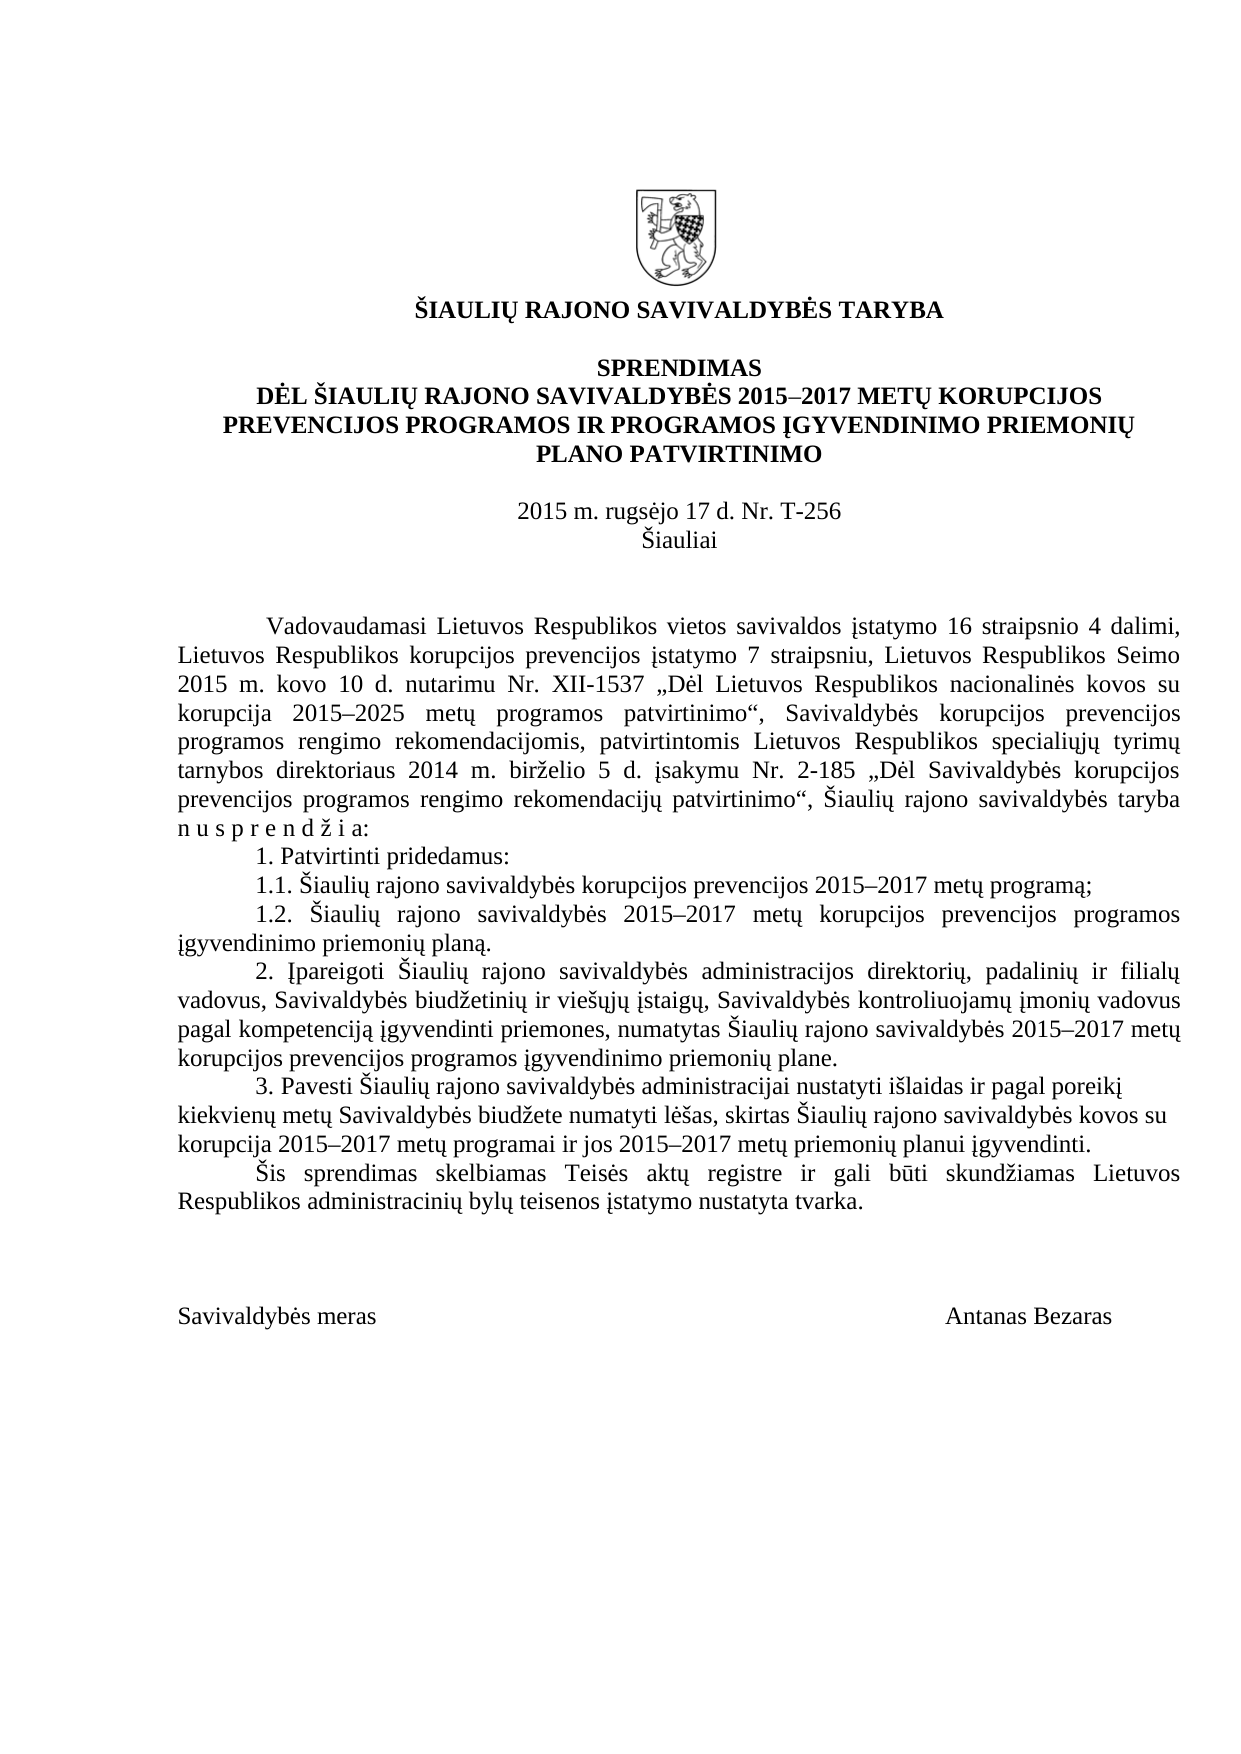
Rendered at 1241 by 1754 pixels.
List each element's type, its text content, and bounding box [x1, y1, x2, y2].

text SPRENDIMAS [177, 353, 1181, 381]
text 1. Patvirtinti pridedamus: [177, 841, 1181, 870]
text Vadovaudamasi Lietuvos Respublikos vietos savivaldos įstatymo 16 straipsnio 4 dalimi, Lietuvos Respublikos korupcijos prevencijos įstatymo 7 straipsniu, Lietuvos Respublikos Seimo 2015 m. kovo 10 d. nutarimu Nr. XII-1537 „Dėl Lietuvos Respublikos nacionalinės kovos su korupcija 2015–2025 metų programos patvirtinimo“, Savivaldybės korupcijos prevencijos programos rengimo rekomendacijomis, patvirtintomis Lietuvos Respublikos specialiųjų tyrimų tarnybos direktoriaus 2014 m. birželio 5 d. įsakymu Nr. 2-185 „Dėl Savivaldybės korupcijos prevencijos programos rengimo rekomendacijų patvirtinimo“, Šiaulių rajono savivaldybės taryba nusprendžia: [177, 611, 1181, 841]
text Šis sprendimas skelbiamas Teisės aktų registre ir gali būti skundžiamas Lietuvos Respublikos administracinių bylų teisenos įstatymo nustatyta tvarka. [177, 1158, 1181, 1215]
text 1.2. Šiaulių rajono savivaldybės 2015–2017 metų korupcijos prevencijos programos įgyvendinimo priemonių planą. [177, 899, 1181, 956]
text 1.1. Šiaulių rajono savivaldybės korupcijos prevencijos 2015–2017 metų programą; [177, 870, 1181, 899]
text 2. Įpareigoti Šiaulių rajono savivaldybės administracijos direktorių, padalinių ir filialų vadovus, Savivaldybės biudžetinių ir viešųjų įstaigų, Savivaldybės kontroliuojamų įmonių vadovus pagal kompetenciją įgyvendinti priemones, numatytas Šiaulių rajono savivaldybės 2015–2017 metų korupcijos prevencijos programos įgyvendinimo priemonių plane. [177, 956, 1181, 1071]
text Šiauliai [177, 525, 1181, 554]
text 3. Pavesti Šiaulių rajono savivaldybės administracijai nustatyti išlaidas ir pagal poreikį kiekvienų metų Savivaldybės biudžete numatyti lėšas, skirtas Šiaulių rajono savivaldybės kovos su korupcija 2015–2017 metų programai ir jos 2015–2017 metų priemonių planui įgyvendinti. [177, 1071, 1181, 1158]
text ŠIAULIŲ RAJONO SAVIVALDYBĖS TARYBA [177, 295, 1181, 324]
text DĖL ŠIAULIŲ RAJONO SAVIVALDYBĖS 2015–2017 METŲ KORUPCIJOS PREVENCIJOS PROGRAMOS IR PROGRAMOS ĮGYVENDINIMO PRIEMONIŲ PLANO PATVIRTINIMO [177, 381, 1181, 468]
text Savivaldybės meras Antanas Bezaras [177, 1301, 1181, 1330]
text 2015 m. rugsėjo 17 d. Nr. T-256 [177, 496, 1181, 525]
